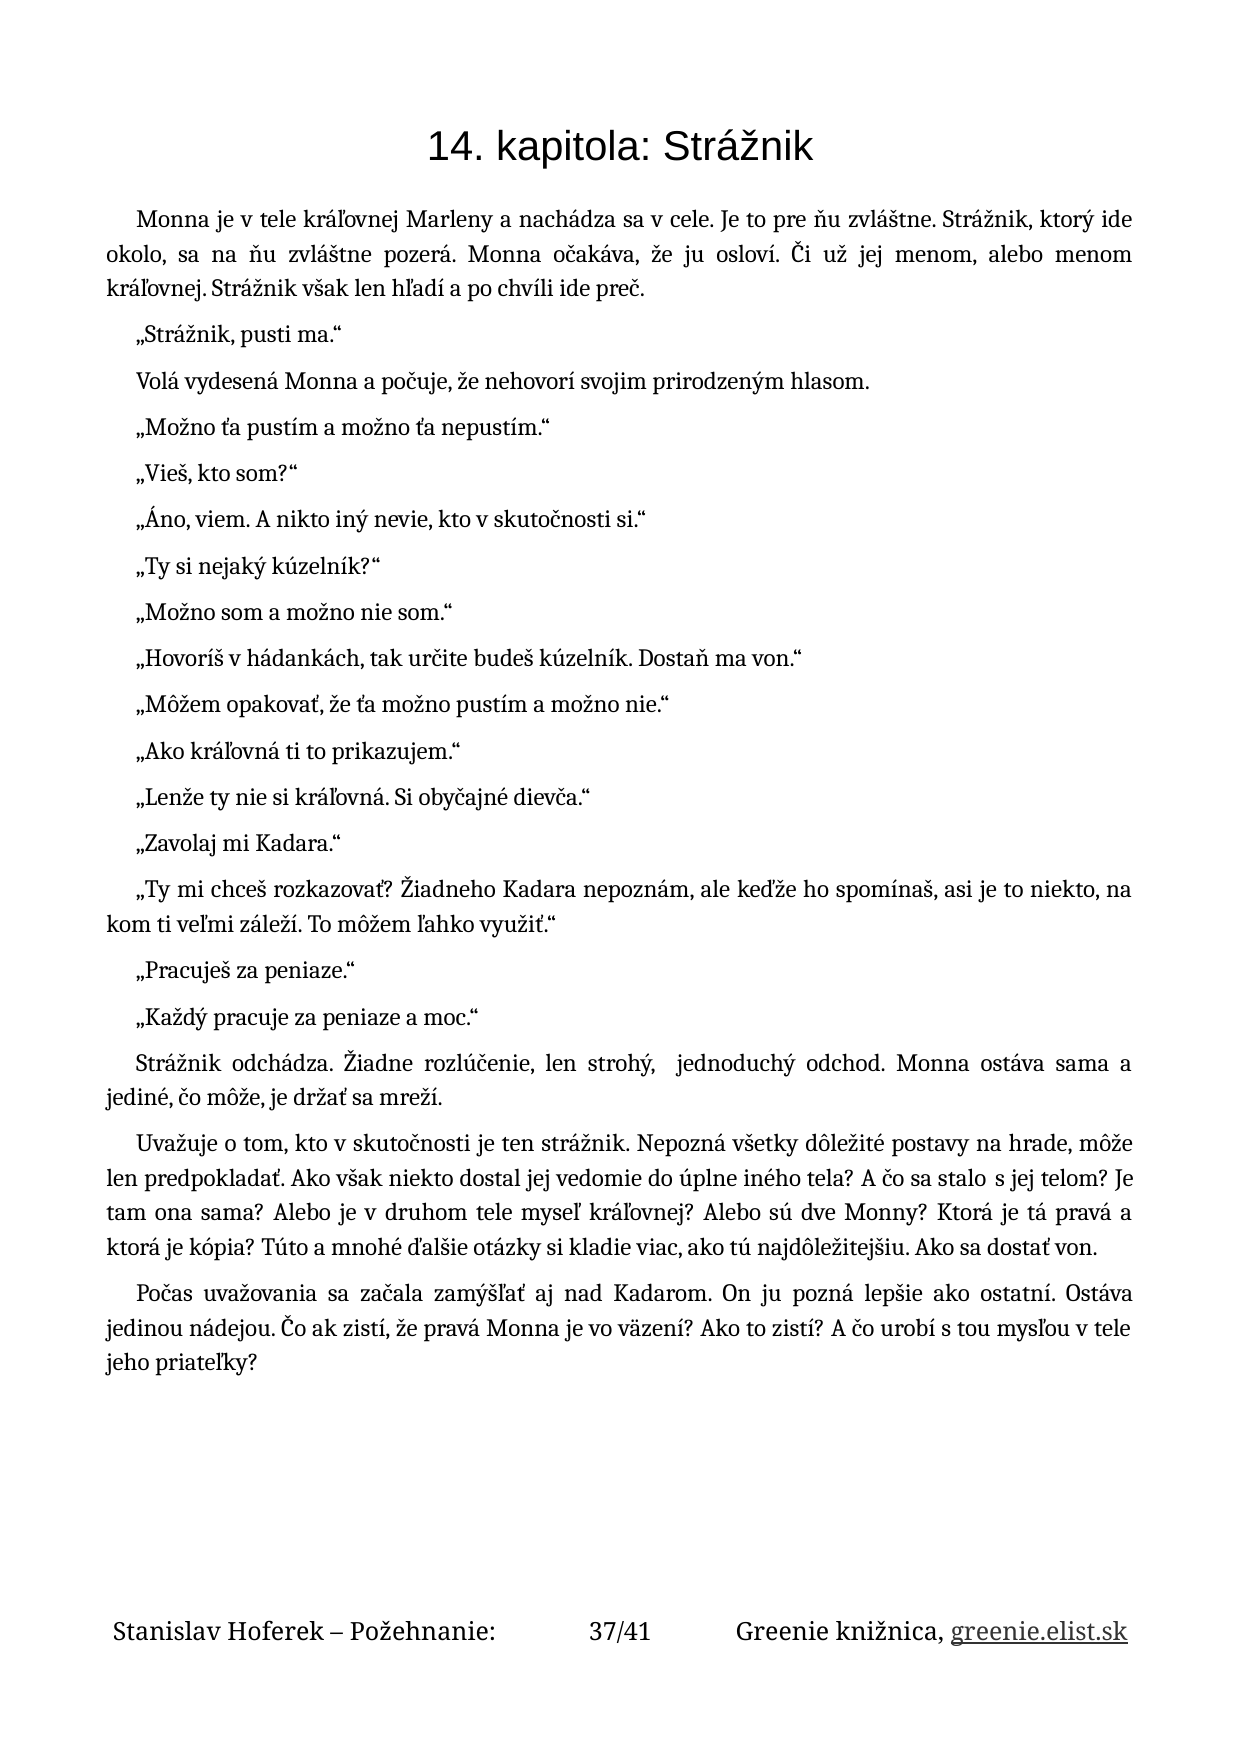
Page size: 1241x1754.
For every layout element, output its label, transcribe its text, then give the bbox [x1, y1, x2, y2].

text „Môžem opakovať, že ťa možno pustím a možno nie.“ [106, 690, 1134, 719]
text „Pracuješ za peniaze.“ [106, 956, 1134, 985]
text „Možno som a možno nie som.“ [106, 598, 1134, 627]
text Strážnik odchádza. Žiadne rozlúčenie, len strohý, jednoduchý odchod. Monna ostáva sama a jediné, čo môže, je držať sa mreží. [106, 1049, 1134, 1112]
text „Vieš, kto som?“ [106, 459, 1134, 488]
text Počas uvažovania sa začala zamýšľať aj nad Kadarom. On ju pozná lepšie ako ostatní. Ostáva jedinou nádejou. Čo ak zistí, že pravá Monna je vo väzení? Ako to zistí? A čo urobí s tou mysľou v tele jeho priateľky? [106, 1279, 1134, 1377]
text „Strážnik, pusti ma.“ [106, 320, 1134, 349]
text „Ty mi chceš rozkazovať? Žiadneho Kadara nepoznám, ale keďže ho spomínaš, asi je to niekto, na kom ti veľmi záleží. To môžem ľahko využiť.“ [106, 875, 1134, 939]
text Monna je v tele kráľovnej Marleny a nachádza sa v cele. Je to pre ňu zvláštne. Strážnik, ktorý ide okolo, sa na ňu zvláštne pozerá. Monna očakáva, že ju osloví. Či už jej menom, alebo menom kráľovnej. Strážnik však len hľadí a po chvíli ide preč. [106, 205, 1134, 303]
text „Každý pracuje za peniaze a moc.“ [106, 1002, 1134, 1031]
text „Lenže ty nie si kráľovná. Si obyčajné dievča.“ [106, 783, 1134, 812]
text „Možno ťa pustím a možno ťa nepustím.“ [106, 413, 1134, 442]
text „Hovoríš v hádankách, tak určite budeš kúzelník. Dostaň ma von.“ [106, 644, 1134, 673]
text „Áno, viem. A nikto iný nevie, kto v skutočnosti si.“ [106, 505, 1134, 534]
text „Zavolaj mi Kadara.“ [106, 829, 1134, 858]
text „Ty si nejaký kúzelník?“ [106, 552, 1134, 580]
text „Ako kráľovná ti to prikazujem.“ [106, 737, 1134, 765]
text Uvažuje o tom, kto v skutočnosti je ten strážnik. Nepozná všetky dôležité postavy na hrade, môže len predpokladať. Ako však niekto dostal jej vedomie do úplne iného tela? A čo sa stalo s jej telom? Je tam ona sama? Alebo je v druhom tele myseľ kráľovnej? Alebo sú dve Monny? Ktorá je tá pravá a ktorá je kópia? Túto a mnohé ďalšie otázky si kladie viac, ako tú najdôležitejšiu. Ako sa dostať von. [106, 1129, 1134, 1262]
text Volá vydesená Monna a počuje, že nehovorí svojim prirodzeným hlasom. [106, 367, 1134, 395]
subtitle 14. kapitola: Strážnik [106, 121, 1134, 169]
